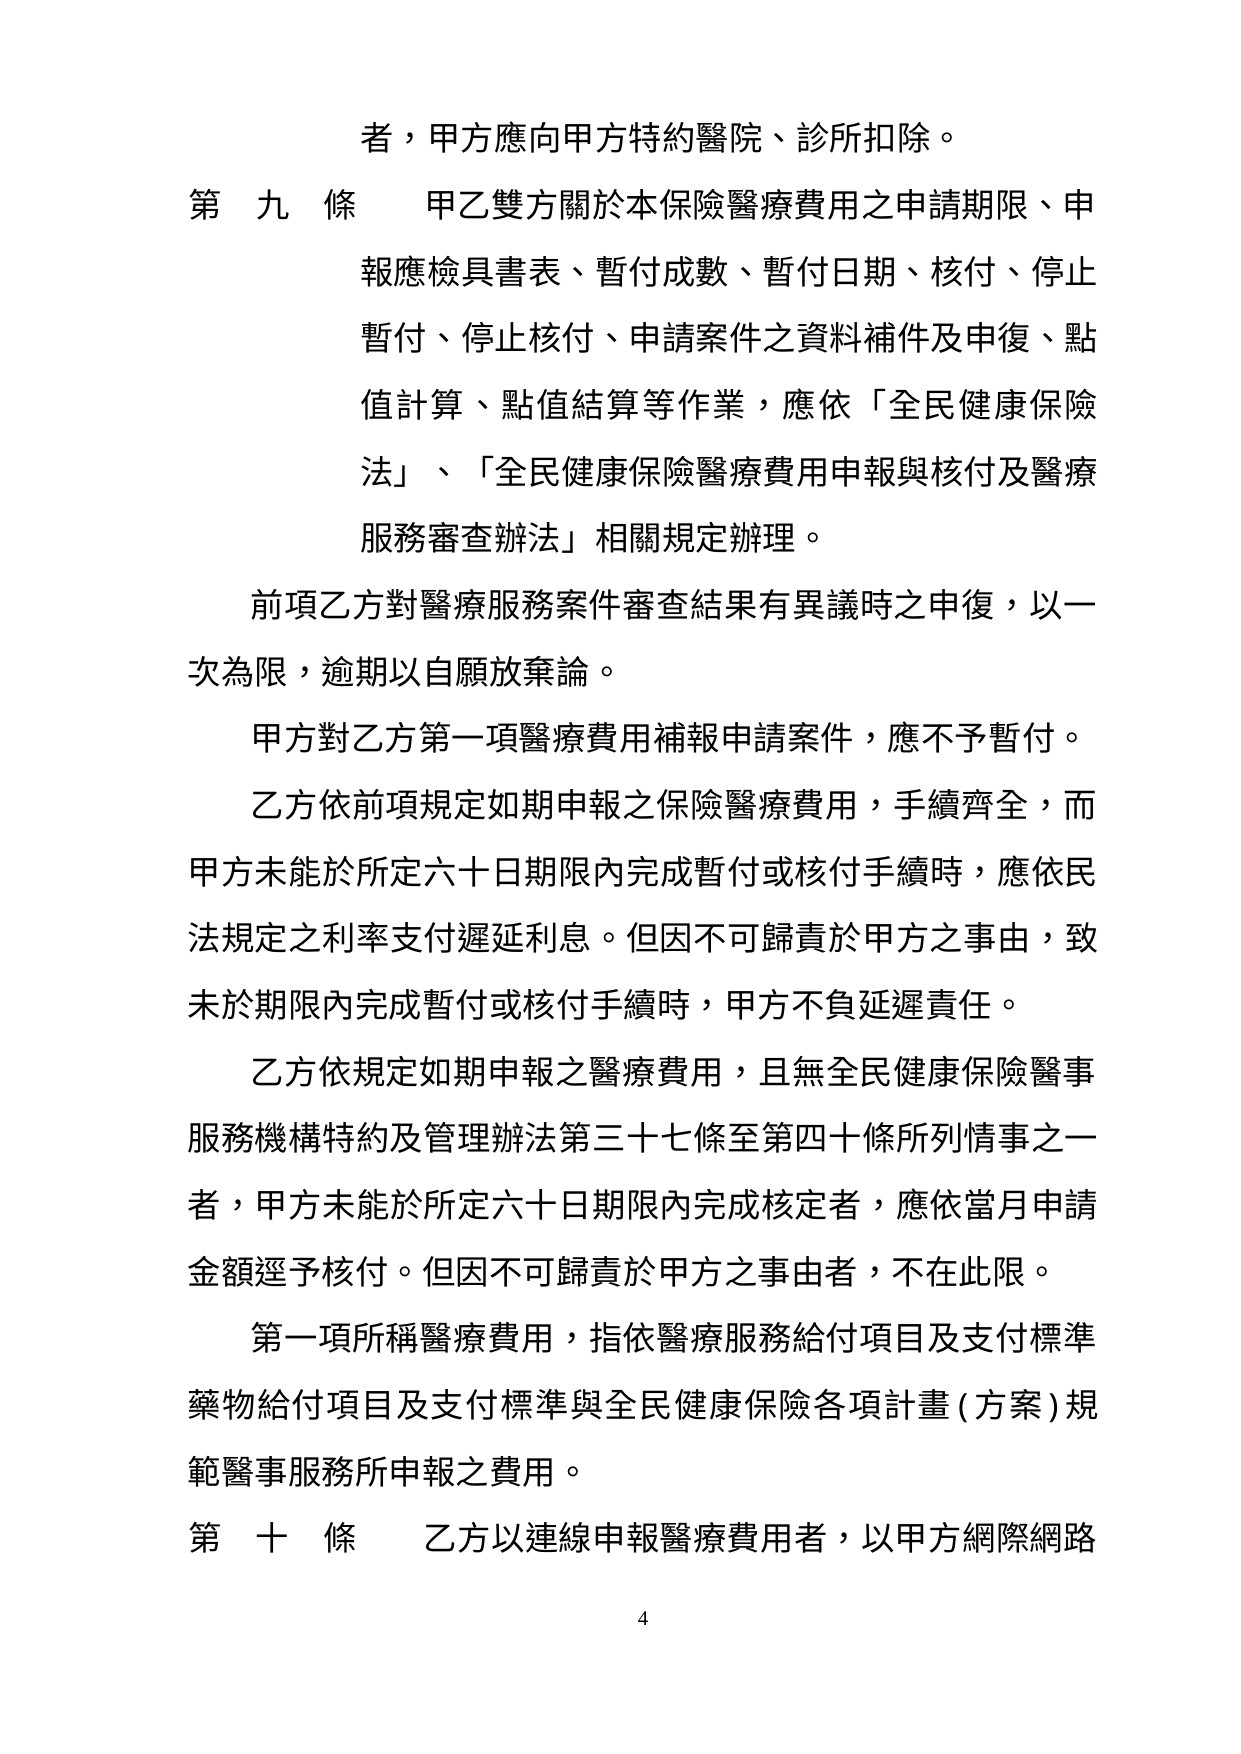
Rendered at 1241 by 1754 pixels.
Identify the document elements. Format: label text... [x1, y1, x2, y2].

text 甲方對乙方第一項醫療費用補報申請案件，應不予暫付。 [187, 697, 1098, 764]
text 乙方依前項規定如期申報之保險醫療費用，手續齊全，而甲方未能於所定六十日期限內完成暫付或核付手續時，應依民法規定之利率支付遲延利息。但因不可歸責於甲方之事由，致未於期限內完成暫付或核付手續時，甲方不負延遲責任。 [187, 764, 1098, 1031]
text 第 十 條 乙方以連線申報醫療費用者，以甲方網際網路 [188, 1497, 1098, 1564]
text 者，甲方應向甲方特約醫院、診所扣除。 [188, 97, 1098, 164]
text 第 九 條 甲乙雙方關於本保險醫療費用之申請期限、申報應檢具書表、暫付成數、暫付日期、核付、停止暫付、停止核付、申請案件之資料補件及申復、點值計算、點值結算等作業，應依「全民健康保險法」、「全民健康保險醫療費用申報與核付及醫療服務審查辦法」相關規定辦理。 [188, 164, 1098, 564]
text 第一項所稱醫療費用，指依醫療服務給付項目及支付標準、藥物給付項目及支付標準與全民健康保險各項計畫(方案)規範醫事服務所申報之費用。 [187, 1297, 1098, 1497]
text 乙方依規定如期申報之醫療費用，且無全民健康保險醫事服務機構特約及管理辦法第三十七條至第四十條所列情事之一者，甲方未能於所定六十日期限內完成核定者，應依當月申請金額逕予核付。但因不可歸責於甲方之事由者，不在此限。 [187, 1031, 1098, 1297]
text 前項乙方對醫療服務案件審查結果有異議時之申復，以一次為限，逾期以自願放棄論。 [187, 564, 1098, 697]
